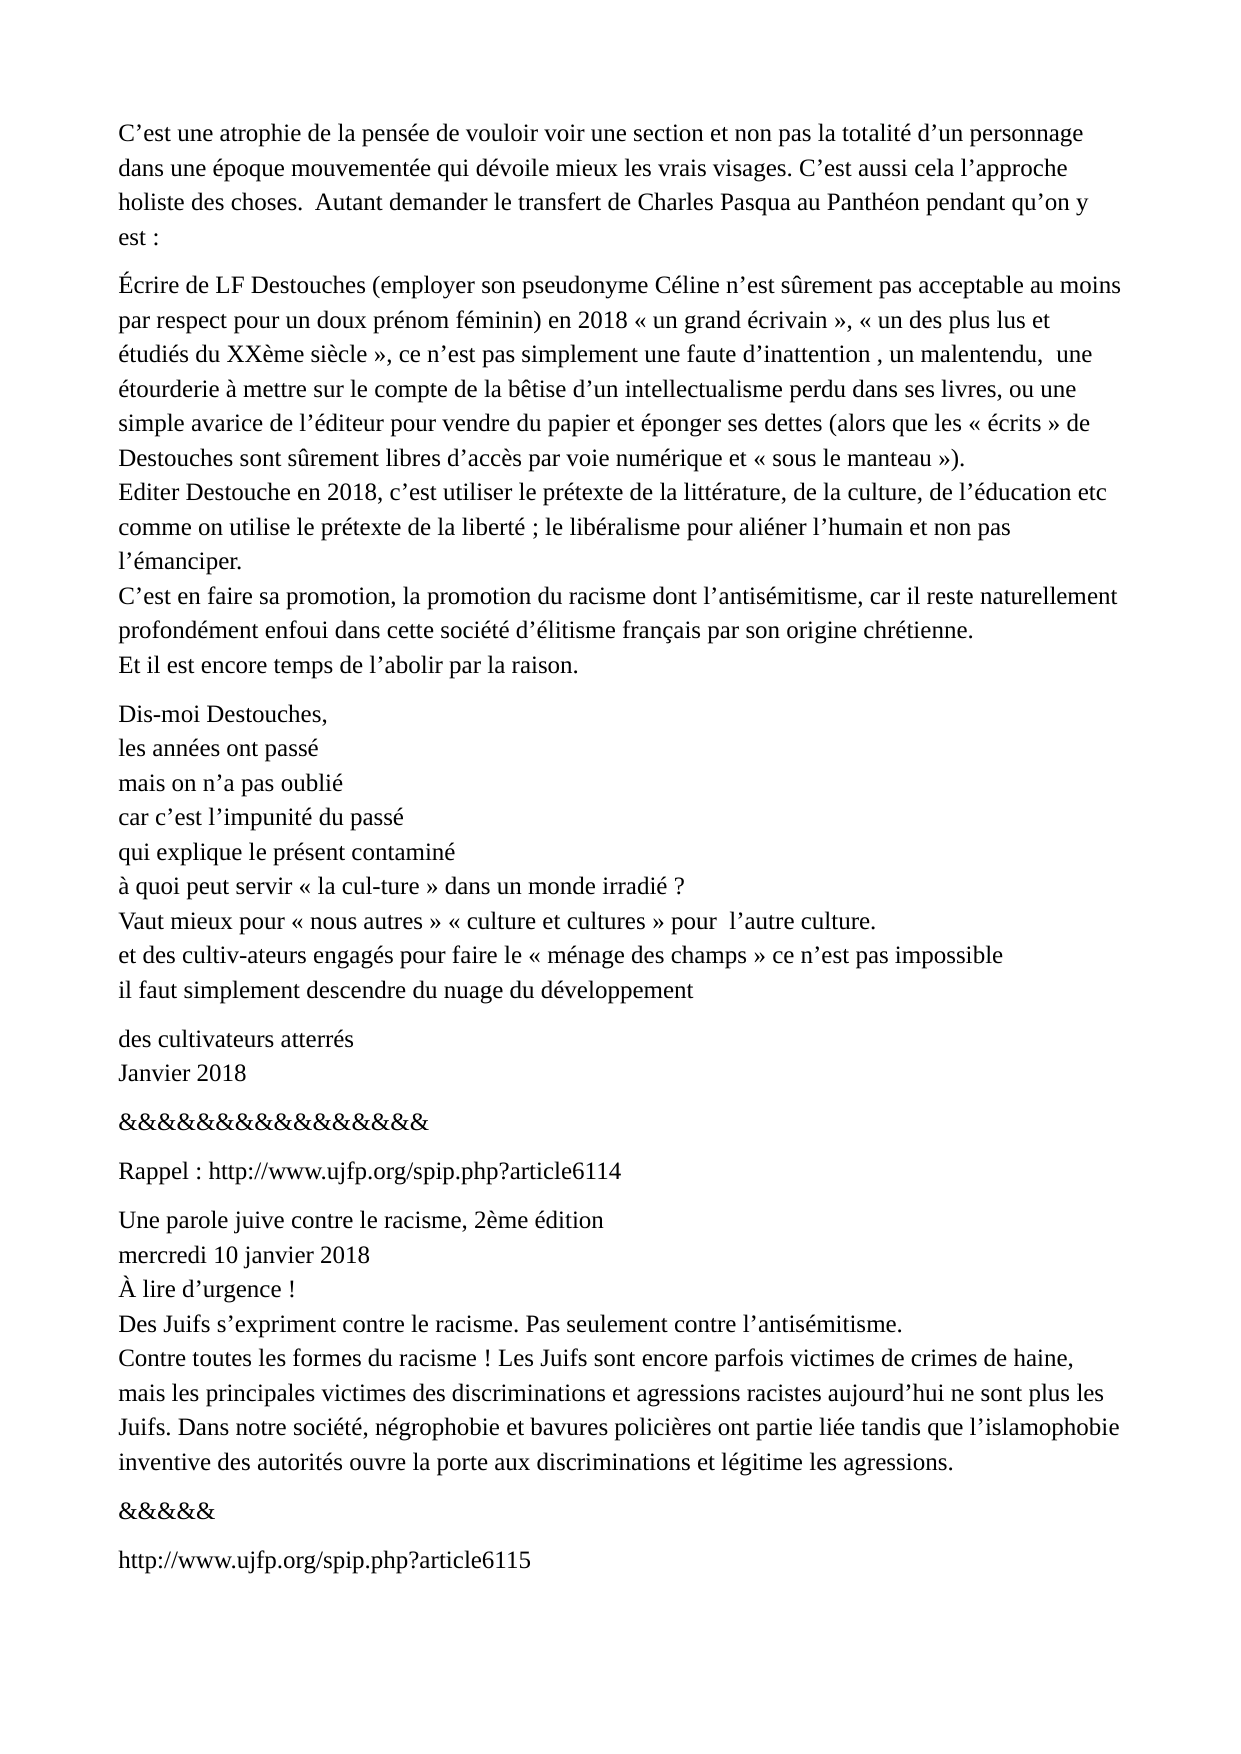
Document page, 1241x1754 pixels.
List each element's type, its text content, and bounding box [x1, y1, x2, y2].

text des cultivateurs atterrés Janvier 2018 [118, 1024, 1122, 1087]
text Écrire de LF Destouches (employer son pseudonyme Céline n’est sûrement pas acceptable au moins par respect pour un doux prénom féminin) en 2018 « un grand écrivain », « un des plus lus et étudiés du XXème siècle », ce n’est pas simplement une faute d’inattention , un malentendu, une étourderie à mettre sur le compte de la bêtise d’un intellectualisme perdu dans ses livres, ou une simple avarice de l’éditeur pour vendre du papier et éponger ses dettes (alors que les « écrits » de Destouches sont sûrement libres d’accès par voie numérique et « sous le manteau »). Editer Destouche en 2018, c’est utiliser le prétexte de la littérature, de la culture, de l’éducation etc comme on utilise le prétexte de la liberté ; le libéralisme pour aliéner l’humain et non pas l’émanciper. C’est en faire sa promotion, la promotion du racisme dont l’antisémitisme, car il reste naturellement profondément enfoui dans cette société d’élitisme français par son origine chrétienne. Et il est encore temps de l’abolir par la raison. [118, 271, 1122, 679]
text Dis-moi Destouches, les années ont passé mais on n’a pas oublié car c’est l’impunité du passé qui explique le présent contaminé à quoi peut servir « la cul-ture » dans un monde irradié ? Vaut mieux pour « nous autres » « culture et cultures » pour l’autre culture. et des cultiv-ateurs engagés pour faire le « ménage des champs » ce n’est pas impossible il faut simplement descendre du nuage du développement [118, 699, 1122, 1003]
text Une parole juive contre le racisme, 2ème édition mercredi 10 janvier 2018 À lire d’urgence ! Des Juifs s’expriment contre le racisme. Pas seulement contre l’antisémitisme. Contre toutes les formes du racisme ! Les Juifs sont encore parfois victimes de crimes de haine, mais les principales victimes des discriminations et agressions racistes aujourd’hui ne sont plus les Juifs. Dans notre société, négrophobie et bavures policières ont partie liée tandis que l’islamophobie inventive des autorités ouvre la porte aux discriminations et légitime les agressions. [118, 1206, 1122, 1476]
text Rappel : http://www.ujfp.org/spip.php?article6114 [118, 1156, 1122, 1185]
text &&&&&&&&&&&&&&&& [118, 1107, 1122, 1136]
text C’est une atrophie de la pensée de vouloir voir une section et non pas la totalité d’un personnage dans une époque mouvementée qui dévoile mieux les vrais visages. C’est aussi cela l’approche holiste des choses. Autant demander le transfert de Charles Pasqua au Panthéon pendant qu’on y est : [118, 118, 1122, 250]
text http://www.ujfp.org/spip.php?article6115 [118, 1545, 1122, 1574]
text &&&&& [118, 1496, 1122, 1525]
